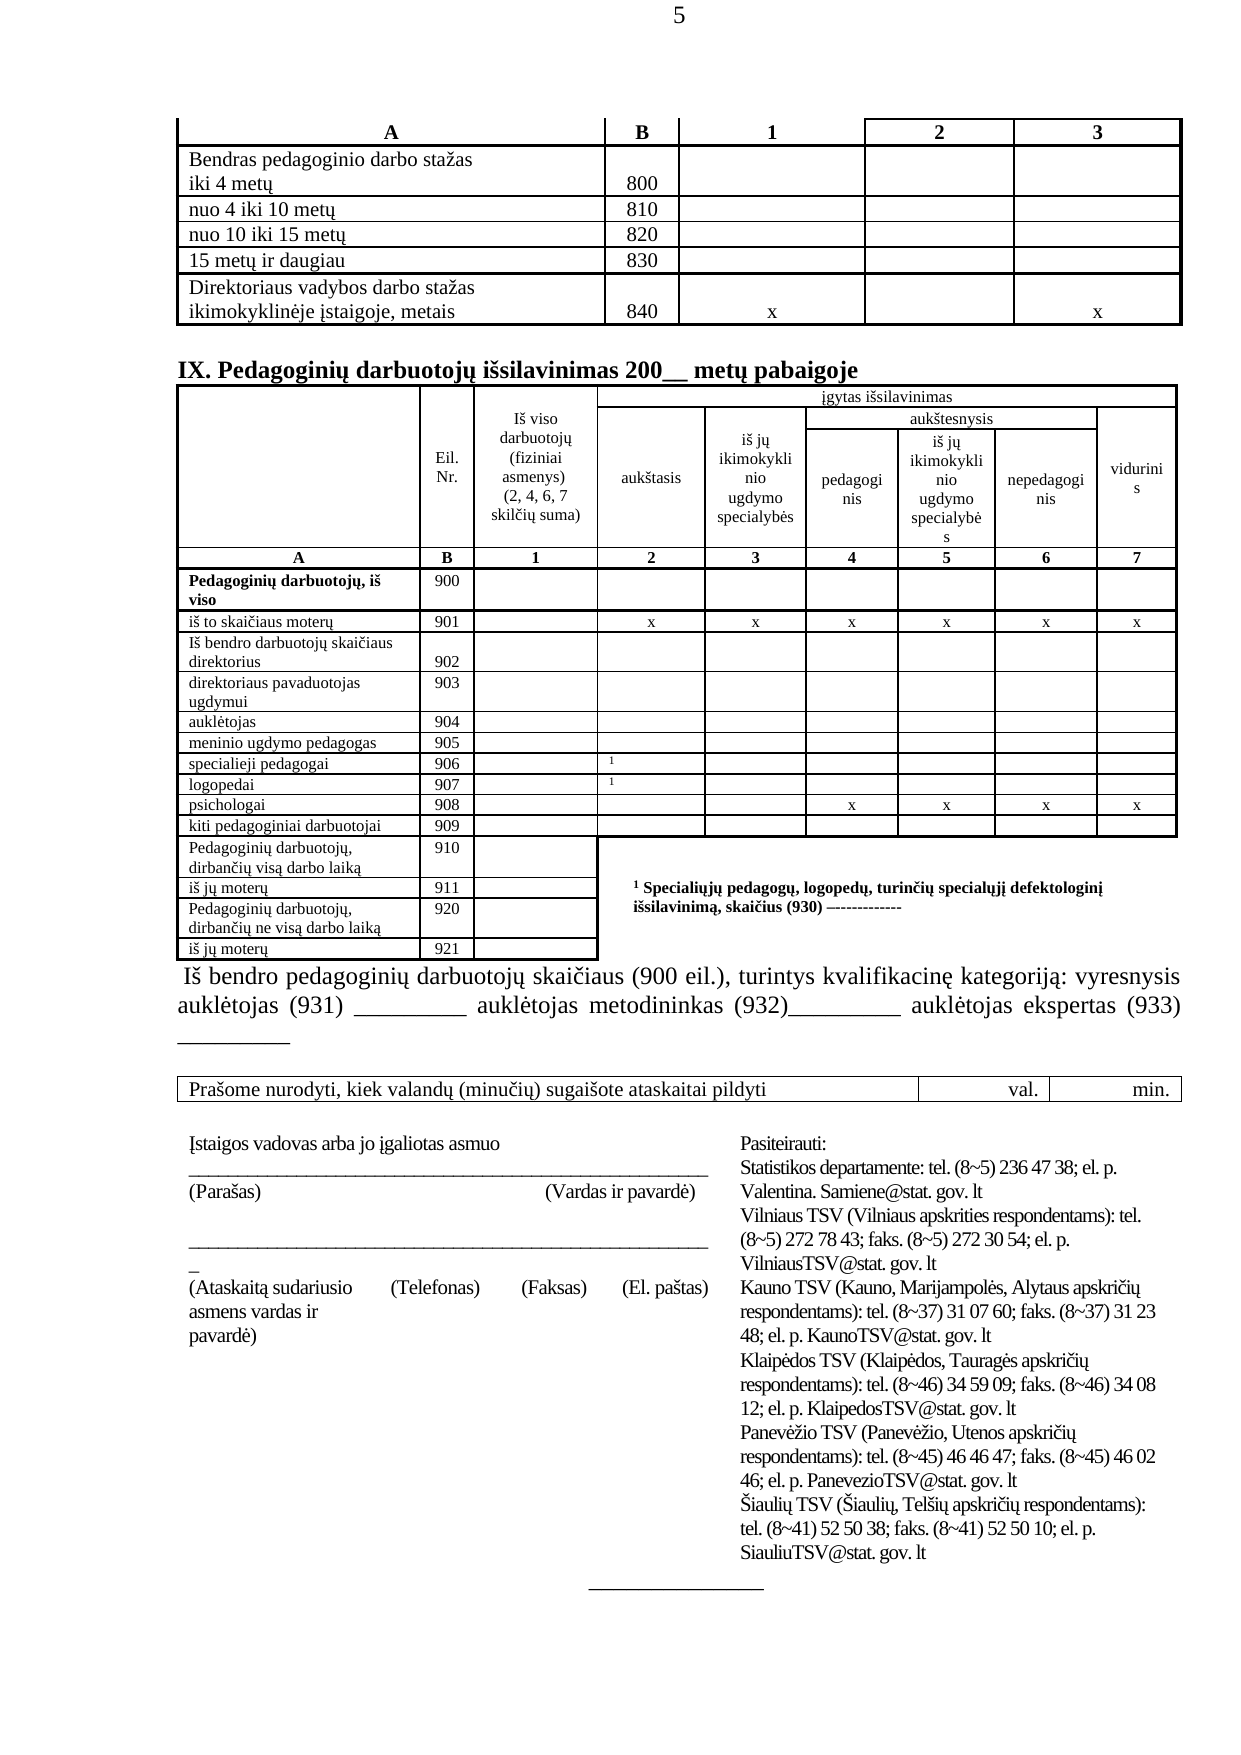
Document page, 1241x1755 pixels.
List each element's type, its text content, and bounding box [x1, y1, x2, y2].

table_cell [1098, 775, 1175, 794]
table_cell 902 [421, 652, 473, 671]
table_cell [996, 816, 1096, 835]
table_cell [996, 775, 1096, 794]
table_cell [475, 712, 597, 731]
table_cell 3 [1015, 120, 1179, 144]
table_cell [807, 633, 897, 652]
table_cell [866, 222, 1013, 246]
table_cell auklėtojas [179, 712, 419, 731]
table_cell logopedai [179, 775, 419, 794]
table_header val. [919, 1077, 1049, 1101]
table_cell [475, 570, 597, 609]
table_cell 4 [807, 548, 897, 567]
table_cell [475, 754, 597, 773]
table_cell [807, 733, 897, 752]
table_cell [899, 633, 994, 652]
table_cell 910 [421, 837, 473, 877]
table_cell nuo 10 iki 15 metų [179, 222, 604, 246]
table_cell 810 [606, 197, 678, 221]
table_cell 1 [475, 548, 597, 567]
table_cell [680, 197, 864, 221]
table_cell 900 [421, 570, 473, 609]
table_cell [1015, 248, 1179, 272]
table_cell [475, 733, 597, 752]
table_cell 905 [421, 733, 473, 752]
table_cell A [179, 118, 604, 144]
table_cell [475, 633, 597, 652]
table_cell [475, 672, 597, 711]
table_cell 908 [421, 795, 473, 814]
table_cell iš jų moterų [179, 878, 419, 897]
table_cell [598, 672, 704, 711]
table_cell B [606, 118, 678, 144]
table_cell 1 [598, 775, 704, 794]
table_cell iki 4 metų [179, 171, 604, 195]
table_header Įstaigos vadovas arba jo įgaliotas asmuo _____________________________________________________ (parašas) (Vardas ir pavardė) ______________________________________________________ (Ataskaitą sudariusio (Telefonas) (Faksas) (El. paštas) asmens vardas ir pavardė) [177, 1131, 729, 1564]
table_cell x [1098, 795, 1175, 814]
table_cell [598, 652, 704, 671]
table_cell 2 [866, 120, 1013, 144]
table_cell 15 metų ir daugiau [179, 248, 604, 272]
table_cell [706, 633, 805, 652]
table_cell direktoriaus pavaduotojas ugdymui [179, 672, 419, 711]
table_cell [706, 733, 805, 752]
table_cell [706, 795, 805, 814]
table_cell [475, 775, 597, 794]
table_cell [866, 197, 1013, 221]
table_cell [1098, 672, 1175, 711]
table_cell [1098, 570, 1175, 609]
table_cell [807, 775, 897, 794]
table_cell x [807, 795, 897, 814]
table_cell [899, 816, 994, 835]
table_cell [996, 712, 1096, 731]
table_cell pedagoginis [807, 430, 897, 546]
table_cell [807, 816, 897, 835]
table_cell [899, 672, 994, 711]
table_cell psichologai [179, 795, 419, 814]
table_cell [866, 147, 1013, 171]
table_cell [475, 899, 596, 937]
table_cell [807, 652, 897, 671]
table_cell meninio ugdymo pedagogas [179, 733, 419, 752]
table_cell [680, 147, 864, 171]
table_cell iš jų moterų [179, 939, 419, 958]
table_cell [807, 570, 897, 609]
table_cell 2 [598, 548, 704, 567]
table_cell [599, 838, 622, 877]
table_cell 1 [598, 754, 704, 773]
table_cell x [1015, 275, 1179, 323]
table_cell [996, 733, 1096, 752]
table_cell [706, 712, 805, 731]
table_cell 3 [706, 548, 805, 567]
table_cell x [899, 795, 994, 814]
table_cell [899, 652, 994, 671]
table_cell 1 specialiųjų pedagogų, logopedų, turinčių specialųjį defektologinį išsilavinimą, skaičius (930) –------------ [622, 877, 1181, 958]
table_cell [899, 775, 994, 794]
table_cell [680, 248, 864, 272]
table_cell [807, 672, 897, 711]
table_cell [1098, 754, 1175, 773]
table_header įgytas išsilavinimas [598, 387, 1175, 406]
table_cell [899, 733, 994, 752]
table_cell [599, 897, 622, 937]
table_cell [475, 878, 596, 897]
table_cell [599, 937, 622, 958]
table_cell [996, 633, 1096, 652]
table_cell [622, 835, 1181, 877]
table_cell [866, 275, 1013, 323]
text IX. Pedagoginių darbuotojų išsilavinimas 200__ metų pabaigoje [177, 355, 1181, 384]
table_cell 7 [1098, 548, 1175, 567]
table_cell [807, 712, 897, 731]
text ______________ [171, 1564, 1181, 1593]
table_cell [475, 652, 597, 671]
table_cell [475, 795, 597, 814]
table_cell [598, 816, 704, 835]
table_cell [706, 570, 805, 609]
table_cell 903 [421, 672, 473, 711]
table_cell kiti pedagoginiai darbuotojai [179, 816, 419, 835]
table_cell x [680, 275, 864, 323]
table_cell [807, 754, 897, 773]
table_cell [598, 795, 704, 814]
table_cell x [807, 612, 897, 631]
table_cell 909 [421, 816, 473, 835]
table_cell [706, 652, 805, 671]
table_cell [706, 816, 805, 835]
table_header min. [1050, 1077, 1181, 1101]
table_cell [1098, 652, 1175, 671]
table_header Pasiteirauti: Statistikos departamente: tel. (8~5) 236 47 38; el. p. Valentina. Samiene@stat. gov. lt Vilniaus TSV (Vilniaus apskrities respondentams): tel. (8~5) 272 78 43; faks. (8~5) 272 30 54; el. p. VilniausTSV@stat. gov. lt Kauno TSV (Kauno, Marijampolės, Alytaus apskričių respondentams): tel. (8~37) 31 07 60; faks. (8~37) 31 23 48; el. p. KaunoTSV@stat. gov. lt Klaipėdos TSV (Klaipėdos, Tauragės apskričių respondentams): tel. (8~46) 34 59 09; faks. (8~46) 34 08 12; el. p. KlaipedosTSV@stat. gov. lt Panevėžio TSV (Panevėžio, Utenos apskričių respondentams): tel. (8~45) 46 46 47; faks. (8~45) 46 02 46; el. p. PanevezioTSV@stat. gov. lt Šiaulių TSV (Šiaulių, Telšių apskričių respondentams): tel. (8~41) 52 50 38; faks. (8~41) 52 50 10; el. p. SiauliuTSV@stat. gov. lt [729, 1131, 1181, 1564]
table_cell 901 [421, 612, 473, 631]
table_cell [1015, 147, 1179, 171]
table_cell A [179, 548, 419, 567]
table_cell 1 [680, 118, 864, 144]
table_cell [866, 171, 1013, 195]
table_cell [598, 712, 704, 731]
table_cell 830 [606, 248, 678, 272]
table_header [179, 387, 419, 546]
table_cell vidurinis [1098, 408, 1175, 546]
table_cell [706, 754, 805, 773]
table_cell x [899, 612, 994, 631]
table_cell 820 [606, 222, 678, 246]
table_cell Pedagoginių darbuotojų, dirbančių ne visą darbo laiką [179, 899, 419, 937]
table_cell aukštesnysis [807, 408, 1096, 428]
table_cell [899, 712, 994, 731]
table_cell 911 [421, 878, 473, 897]
table_cell 920 [421, 899, 473, 937]
table_cell iš jų ikimokyklinio ugdymo specialybės [899, 430, 994, 546]
table_cell nuo 4 iki 10 metų [179, 197, 604, 221]
table_cell Bendras pedagoginio darbo stažas [179, 147, 604, 171]
table_header Eil. Nr. [421, 387, 473, 546]
table_cell [680, 222, 864, 246]
table_cell 907 [421, 775, 473, 794]
table_cell [599, 877, 622, 897]
table_cell [1098, 733, 1175, 752]
table_cell x [1098, 612, 1175, 631]
table_cell 5 [899, 548, 994, 567]
table_cell Iš bendro darbuotojų skaičiaus [179, 633, 419, 652]
table_cell [1098, 633, 1175, 652]
table_cell 6 [996, 548, 1096, 567]
table_cell [1015, 197, 1179, 221]
table_cell direktorius [179, 652, 419, 671]
table_cell x [598, 612, 704, 631]
table_cell [680, 171, 864, 195]
table_cell [899, 754, 994, 773]
table_cell x [996, 795, 1096, 814]
table_cell [996, 754, 1096, 773]
table_cell iš to skaičiaus moterų [179, 612, 419, 631]
table_cell Pedagoginių darbuotojų, iš viso [179, 570, 419, 609]
table_header Prašome nurodyti, kiek valandų (minučių) sugaišote ataskaitai pildyti [178, 1077, 918, 1101]
table_cell x [706, 612, 805, 631]
table_cell iš jų ikimokyklinio ugdymo specialybės [706, 408, 805, 546]
table_cell 800 [606, 171, 678, 195]
table_cell [1015, 171, 1179, 195]
table_cell x [996, 612, 1096, 631]
table_cell [475, 837, 596, 877]
table_cell [866, 248, 1013, 272]
text Iš bendro pedagoginių darbuotojų skaičiaus (900 eil.), turintys kvalifikacinę kategoriją: vyresnysis auklėtojas (931) _________ auklėtojas metodininkas (932)_________ auklėtojas ekspertas (933) _________ [177, 961, 1181, 1047]
table_cell [996, 570, 1096, 609]
table_cell [706, 775, 805, 794]
table_cell nepedagoginis [996, 430, 1096, 546]
table_cell [598, 633, 704, 652]
table_cell [996, 672, 1096, 711]
table_cell [1098, 816, 1175, 835]
table_cell [475, 939, 596, 958]
table_cell [1015, 222, 1179, 246]
table_cell specialieji pedagogai [179, 754, 419, 773]
table_cell [421, 633, 473, 652]
table_cell 840 [606, 275, 678, 323]
table_cell [475, 612, 597, 631]
table_cell Direktoriaus vadybos darbo stažas ikimokyklinėje įstaigoje, metais [179, 275, 604, 323]
table_cell [1098, 712, 1175, 731]
table_cell B [421, 548, 473, 567]
table_cell 906 [421, 754, 473, 773]
table_cell 921 [421, 939, 473, 958]
table_cell 904 [421, 712, 473, 731]
table_header Iš viso darbuotojų (fiziniai asmenys) (2, 4, 6, 7 skilčių suma) [475, 387, 597, 546]
table_cell [598, 570, 704, 609]
table_cell [598, 733, 704, 752]
table_cell [475, 816, 597, 835]
table_cell [706, 672, 805, 711]
table_cell aukštasis [598, 408, 704, 546]
table_cell Pedagoginių darbuotojų, dirbančių visą darbo laiką [179, 837, 419, 877]
table_cell [899, 570, 994, 609]
table_cell [996, 652, 1096, 671]
table_cell [606, 147, 678, 171]
